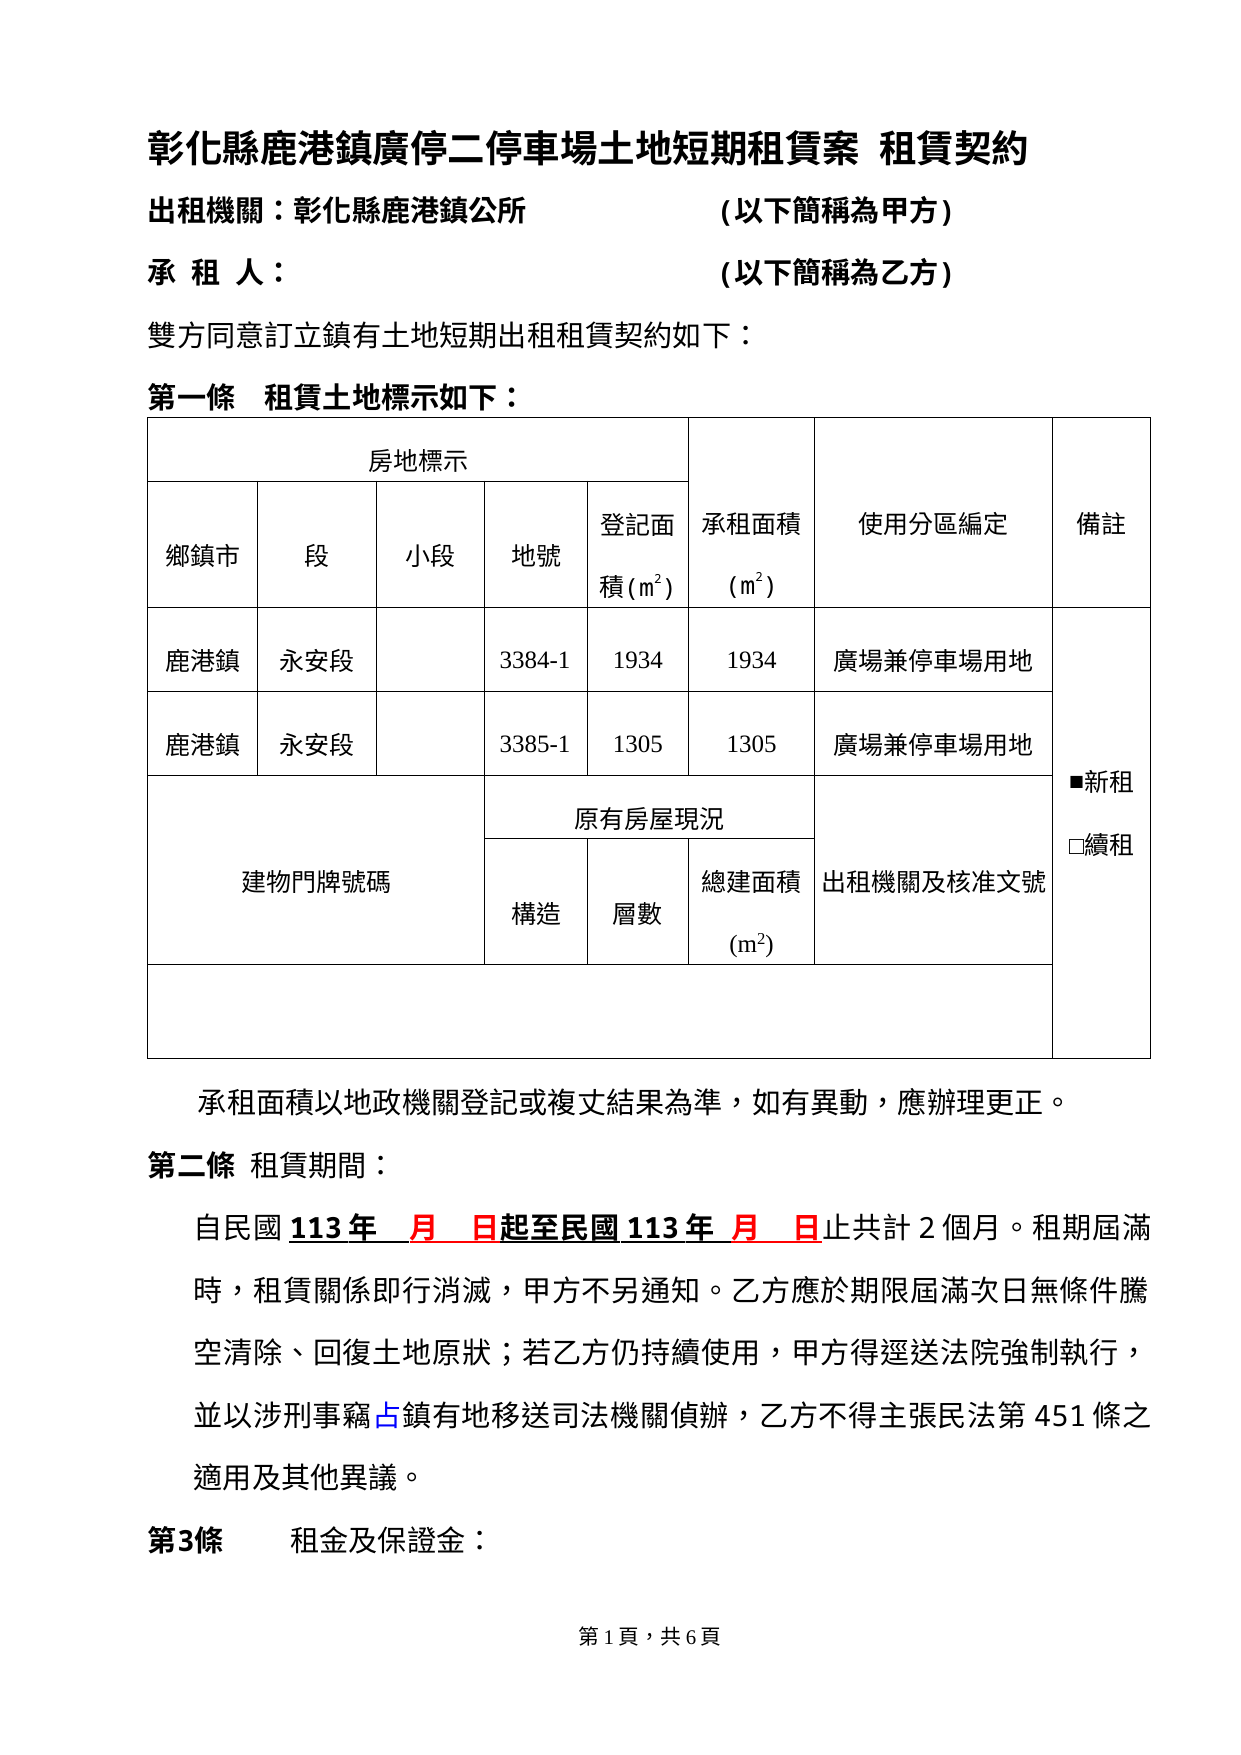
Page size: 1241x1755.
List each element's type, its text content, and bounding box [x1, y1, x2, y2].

table_cell 廣場兼停車場用地 [815, 608, 1052, 691]
table_cell 永安段 [258, 608, 376, 691]
text 出租機關：彰化縣鹿港鎮公所 (以下簡稱為甲方) [148, 167, 1152, 229]
table_cell [377, 692, 484, 775]
text 第一條 租賃土地標示如下： [148, 354, 1152, 417]
table_cell 原有房屋現況 [485, 776, 814, 838]
table_cell 3384-1 [485, 608, 587, 691]
text 雙方同意訂立鎮有土地短期出租租賃契約如下： [148, 292, 1152, 354]
table_cell 永安段 [258, 692, 376, 775]
table_cell 鹿港鎮 [148, 692, 257, 775]
text 承 租 人： (以下簡稱為乙方) [148, 229, 1152, 292]
table_header 使用分區編定 [815, 418, 1052, 607]
table_cell 鹿港鎮 [148, 608, 257, 691]
table_cell 1305 [689, 692, 814, 775]
table_cell ■新租 □續租 [1053, 608, 1150, 1058]
text 自民國113年 月 日起至民國113年 月 日止共計2個月。租期屆滿時，租賃關係即行消滅，甲方不另通知。乙方應於期限屆滿次日無條件騰空清除、回復土地原狀；若乙方仍持續使用，甲方得逕送法院強制執行，並以涉刑事竊占鎮有地移送司法機關偵辦，乙方不得主張民法第451條之適用及其他異議。 [193, 1184, 1152, 1497]
table_cell 1934 [588, 608, 688, 691]
list 租金及保證金： [148, 1497, 1152, 1559]
table_cell [377, 608, 484, 691]
table_cell 小段 [377, 482, 484, 607]
table_header 承租面積(m2) [689, 418, 814, 607]
table_header 備註 [1053, 418, 1150, 607]
table_cell 鄉鎮市 [148, 482, 257, 607]
text 第二條 租賃期間： [148, 1122, 1152, 1184]
table_cell [148, 965, 1052, 1058]
table_cell 3385-1 [485, 692, 587, 775]
table_cell 段 [258, 482, 376, 607]
text 承租面積以地政機關登記或複丈結果為準，如有異動，應辦理更正。 [198, 1059, 1152, 1122]
table_cell 地號 [485, 482, 587, 607]
table_cell 總建面積(m2) [689, 839, 814, 964]
table_cell 1934 [689, 608, 814, 691]
table_cell 登記面積(m2) [588, 482, 688, 607]
table_cell 建物門牌號碼 [148, 776, 484, 964]
text 彰化縣鹿港鎮廣停二停車場土地短期租賃案 租賃契約 [148, 104, 1152, 167]
table_cell 層數 [588, 839, 688, 964]
table_cell 構造 [485, 839, 587, 964]
table_cell 出租機關及核准文號 [815, 776, 1052, 964]
table_cell 廣場兼停車場用地 [815, 692, 1052, 775]
table_cell 1305 [588, 692, 688, 775]
table_header 房地標示 [148, 418, 688, 481]
